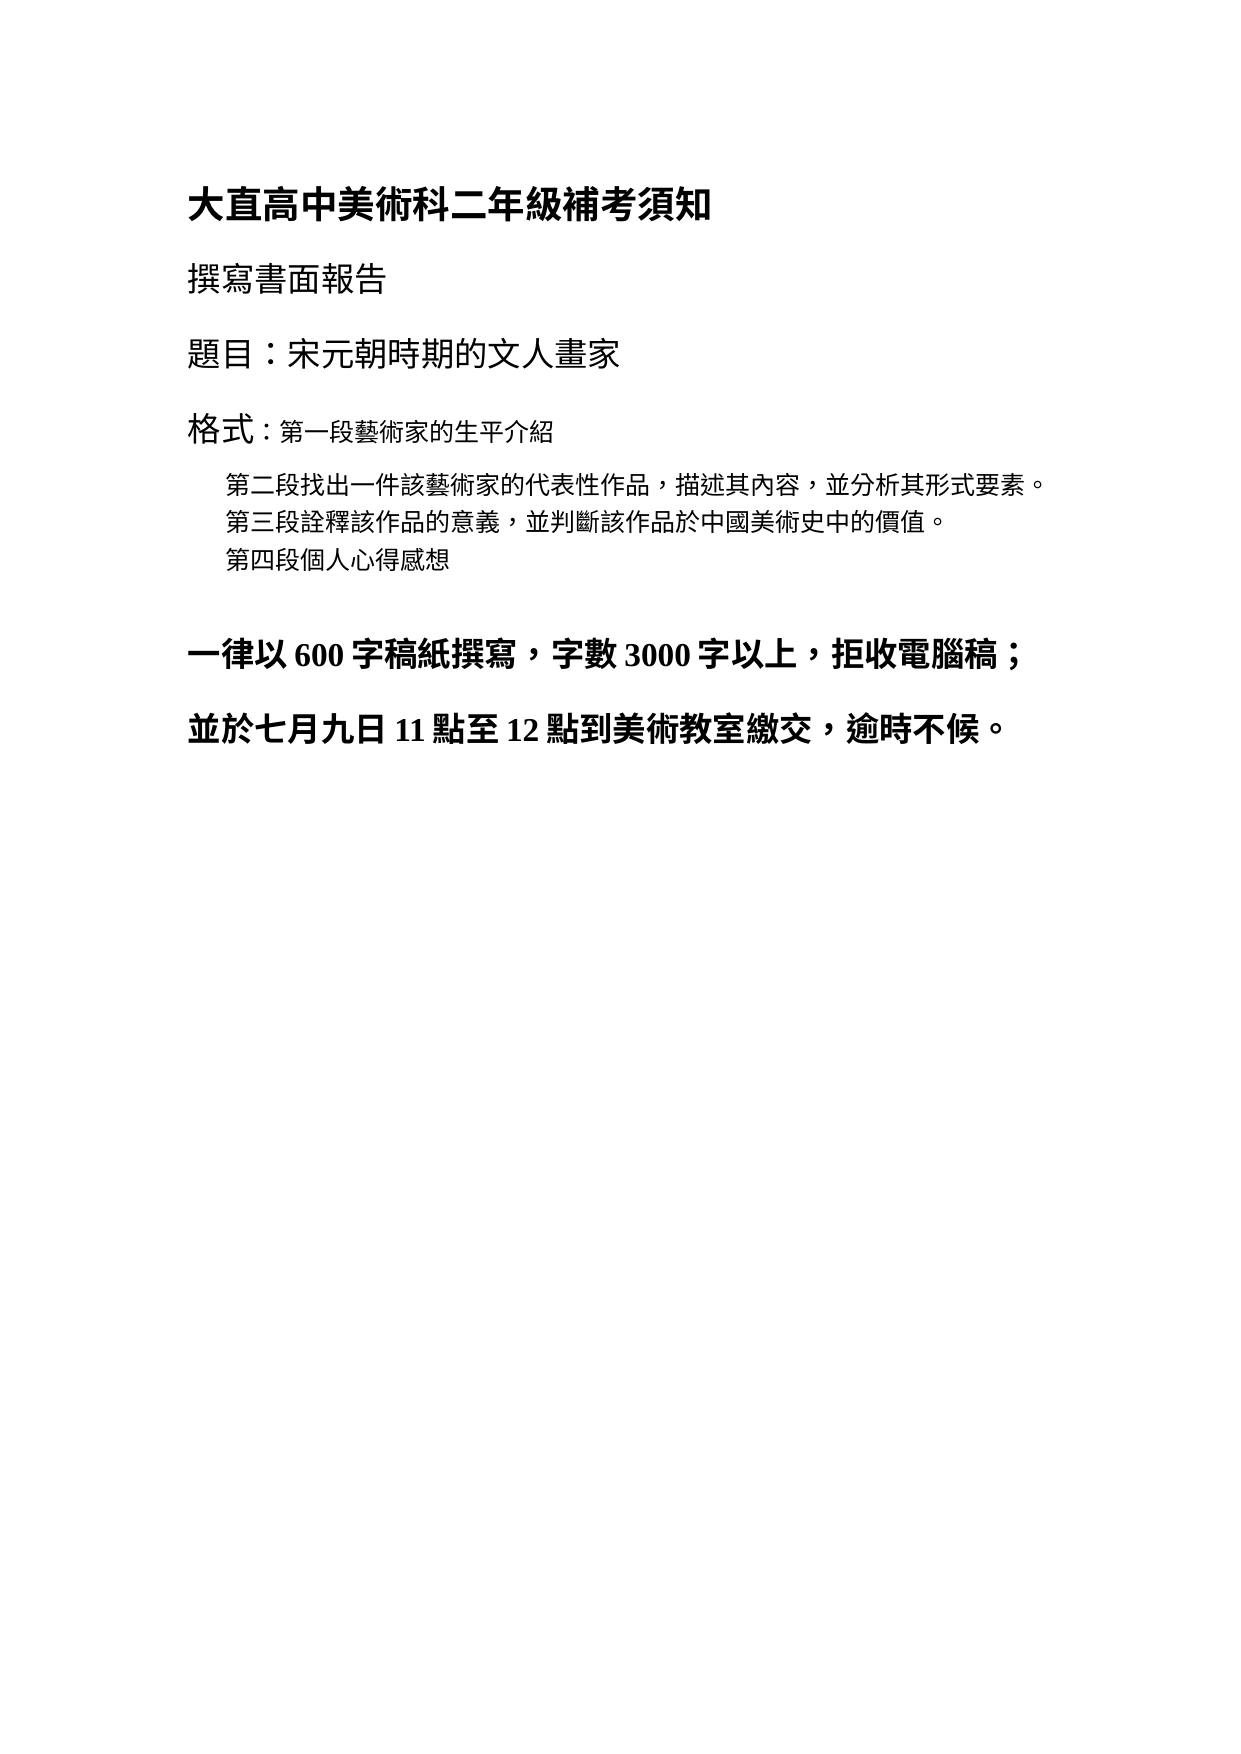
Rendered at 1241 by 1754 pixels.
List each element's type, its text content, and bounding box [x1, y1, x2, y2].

text 一律以600字稿紙撰寫，字數3000字以上，拒收電腦稿；並於七月九日11點至12點到美術教室繳交，逾時不候。 [187, 614, 1053, 764]
text 第四段個人心得感想 [187, 539, 1053, 577]
text 題目：宋元朝時期的文人畫家 [187, 314, 1053, 389]
text 第二段找出一件該藝術家的代表性作品，描述其內容，並分析其形式要素。 [187, 464, 1053, 502]
text 大直高中美術科二年級補考須知 [187, 164, 1053, 239]
text 第三段詮釋該作品的意義，並判斷該作品於中國美術史中的價值。 [187, 502, 1053, 539]
text 撰寫書面報告 [187, 239, 1053, 314]
text 格式：第一段藝術家的生平介紹 [187, 389, 1053, 464]
